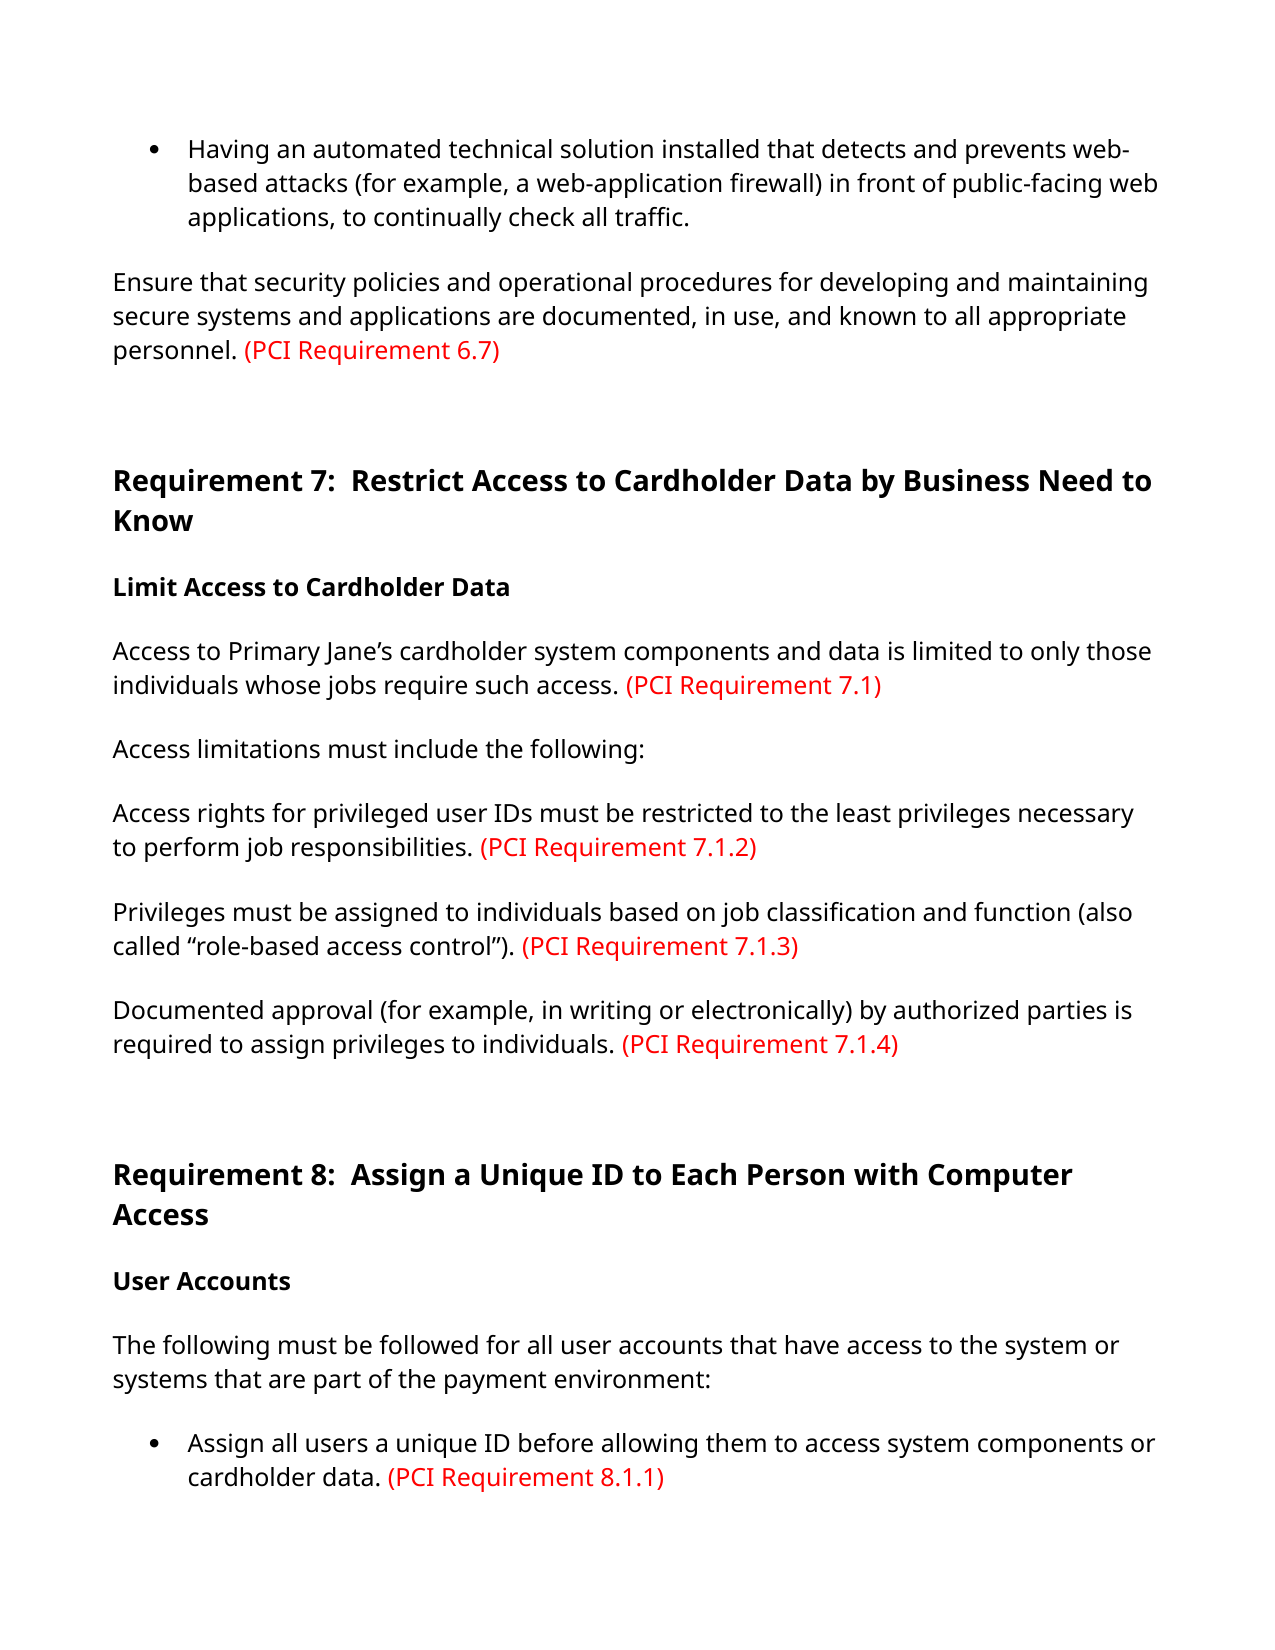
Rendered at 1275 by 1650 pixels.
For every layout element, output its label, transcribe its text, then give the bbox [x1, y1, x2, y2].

list Assign all users a unique ID before allowing them to access system components or cardholder data. (PCI Requirement 8.1.1) [150, 1426, 1162, 1494]
list Having an automated technical solution installed that detects and prevents web-based attacks (for example, a web-application firewall) in front of public-facing web applications, to continually check all traffic. [150, 132, 1162, 234]
text Requirement 8: Assign a Unique ID to Each Person with Computer Access [112, 1154, 1162, 1234]
text Documented approval (for example, in writing or electronically) by authorized parties is required to assign privileges to individuals. (PCI Requirement 7.1.4) [112, 992, 1162, 1060]
text Access rights for privileged user IDs must be restricted to the least privileges necessary to perform job responsibilities. (PCI Requirement 7.1.2) [112, 796, 1162, 864]
text The following must be followed for all user accounts that have access to the system or systems that are part of the payment environment: [112, 1328, 1162, 1396]
text Access to Primary Jane’s cardholder system components and data is limited to only those individuals whose jobs require such access. (PCI Requirement 7.1) [112, 634, 1162, 702]
text Access limitations must include the following: [112, 732, 1162, 766]
text User Accounts [112, 1264, 1162, 1298]
text Ensure that security policies and operational procedures for developing and maintaining secure systems and applications are documented, in use, and known to all appropriate personnel. (PCI Requirement 6.7) [112, 264, 1162, 366]
text Limit Access to Cardholder Data [112, 570, 1162, 604]
text Privileges must be assigned to individuals based on job classification and function (also called “role-based access control”). (PCI Requirement 7.1.3) [112, 894, 1162, 962]
text Requirement 7: Restrict Access to Cardholder Data by Business Need to Know [112, 460, 1162, 540]
